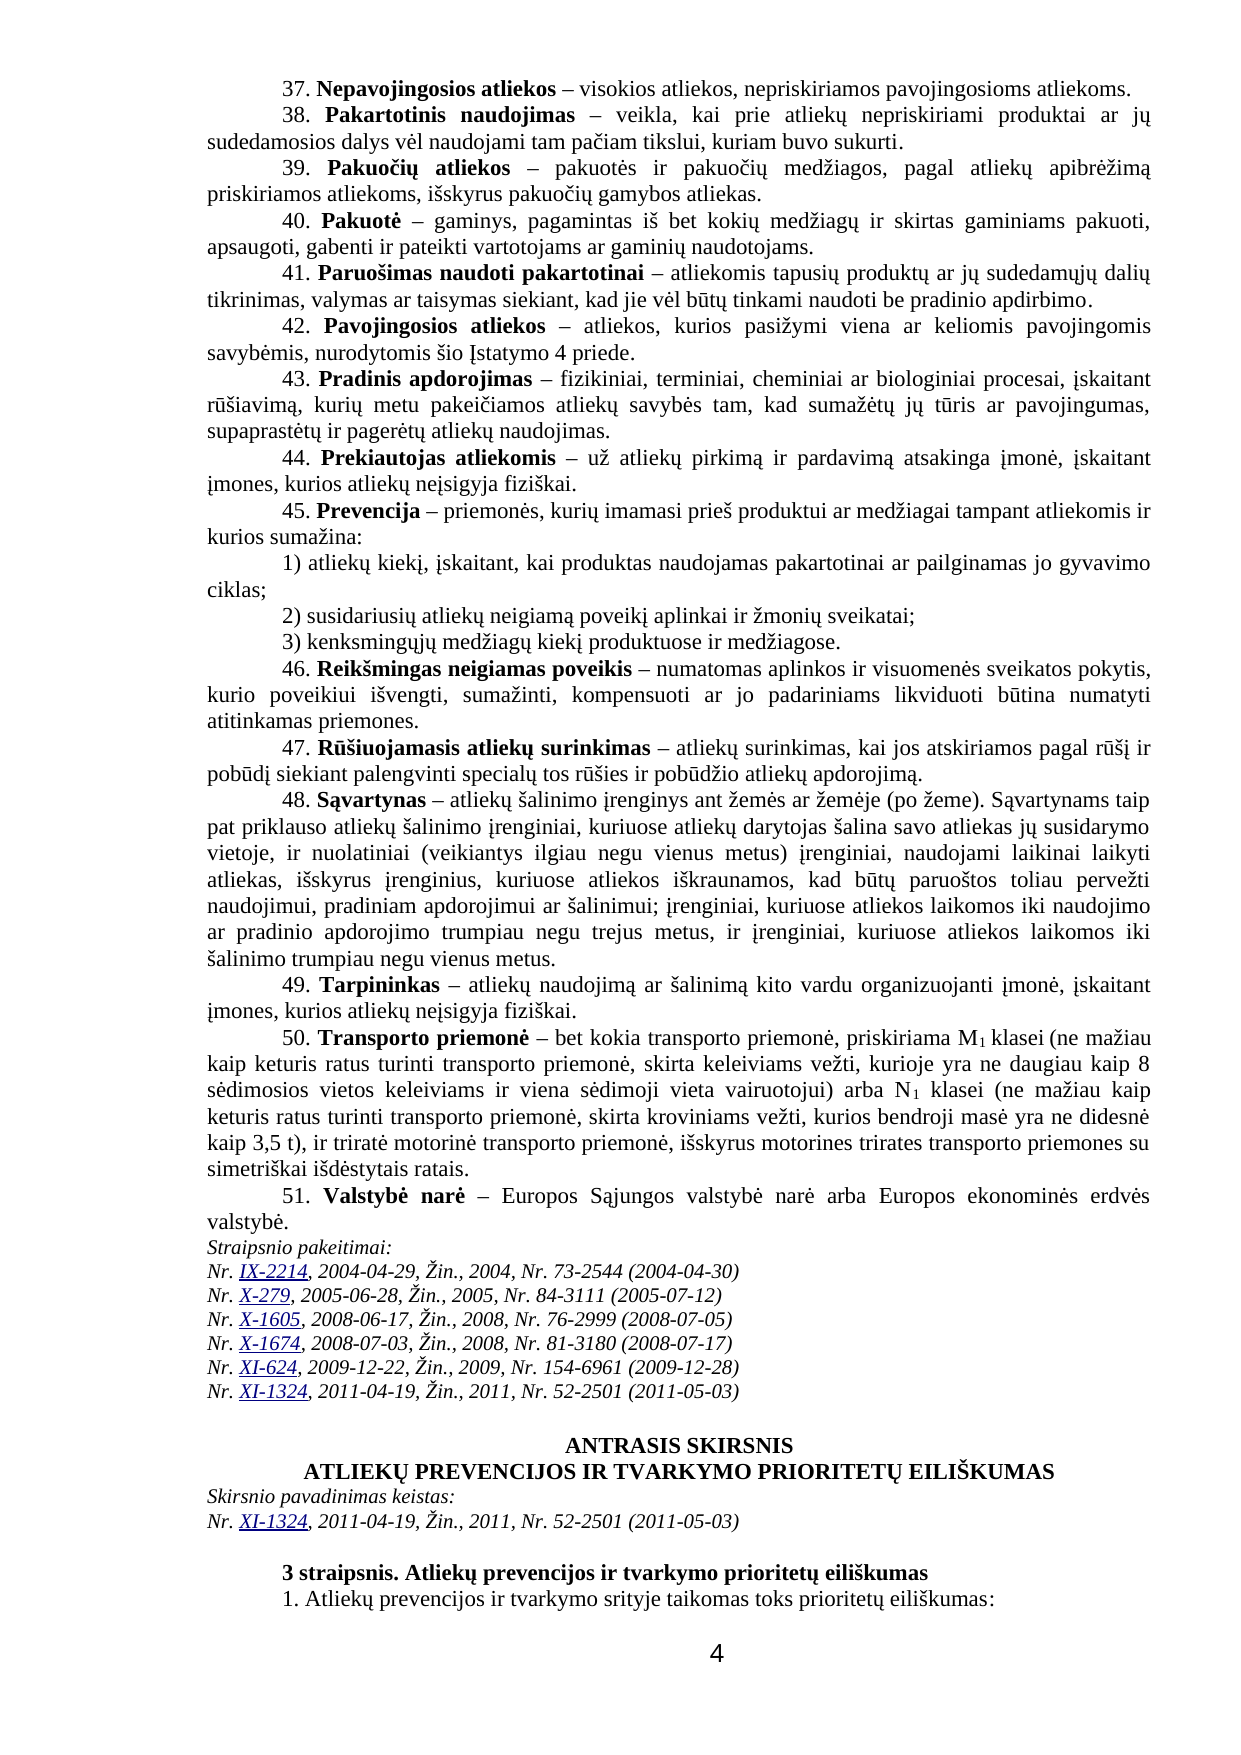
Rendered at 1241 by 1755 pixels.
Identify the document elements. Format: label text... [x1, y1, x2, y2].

text 38. Pakartotinis naudojimas – veikla, kai prie atliekų nepriskiriami produktai ar jų sudedamosios dalys vėl naudojami tam pačiam tikslui, kuriam buvo sukurti. [207, 101, 1152, 154]
text Nr. XI-624, 2009-12-22, Žin., 2009, Nr. 154-6961 (2009-12-28) [207, 1355, 1152, 1379]
text ANTRASIS SKIRSNIS [207, 1432, 1152, 1458]
text 3) kenksmingųjų medžiagų kiekį produktuose ir medžiagose. [207, 628, 1152, 655]
text 49. Tarpininkas – atliekų naudojimą ar šalinimą kito vardu organizuojanti įmonė, įskaitant įmones, kurios atliekų neįsigyja fiziškai. [207, 971, 1152, 1024]
text 1) atliekų kiekį, įskaitant, kai produktas naudojamas pakartotinai ar pailginamas jo gyvavimo ciklas; [207, 549, 1152, 602]
text 48. Sąvartynas – atliekų šalinimo įrenginys ant žemės ar žemėje (po žeme). Sąvartynams taip pat priklauso atliekų šalinimo įrenginiai, kuriuose atliekų darytojas šalina savo atliekas jų susidarymo vietoje, ir nuolatiniai (veikiantys ilgiau negu vienus metus) įrenginiai, naudojami laikinai laikyti atliekas, išskyrus įrenginius, kuriuose atliekos iškraunamos, kad būtų paruoštos toliau pervežti naudojimui, pradiniam apdorojimui ar šalinimui; įrenginiai, kuriuose atliekos laikomos iki naudojimo ar pradinio apdorojimo trumpiau negu trejus metus, ir įrenginiai, kuriuose atliekos laikomos iki šalinimo trumpiau negu vienus metus. [207, 787, 1152, 971]
text 47. Rūšiuojamasis atliekų surinkimas – atliekų surinkimas, kai jos atskiriamos pagal rūšį ir pobūdį siekiant palengvinti specialų tos rūšies ir pobūdžio atliekų apdorojimą. [207, 734, 1152, 787]
text 1. Atliekų prevencijos ir tvarkymo srityje taikomas toks prioritetų eiliškumas: [207, 1585, 1152, 1612]
text 45. Prevencija – priemonės, kurių imamasi prieš produktui ar medžiagai tampant atliekomis ir kurios sumažina: [207, 497, 1152, 549]
text 2) susidariusių atliekų neigiamą poveikį aplinkai ir žmonių sveikatai; [207, 602, 1152, 628]
text Nr. XI-1324, 2011-04-19, Žin., 2011, Nr. 52-2501 (2011-05-03) [207, 1379, 1152, 1403]
text Straipsnio pakeitimai: [207, 1234, 1152, 1259]
text 37. Nepavojingosios atliekos – visokios atliekos, nepriskiriamos pavojingosioms atliekoms. [207, 75, 1152, 101]
text Skirsnio pavadinimas keistas: [207, 1484, 1152, 1508]
text 43. Pradinis apdorojimas – fizikiniai, terminiai, cheminiai ar biologiniai procesai, įskaitant rūšiavimą, kurių metu pakeičiamos atliekų savybės tam, kad sumažėtų jų tūris ar pavojingumas, supaprastėtų ir pagerėtų atliekų naudojimas. [207, 365, 1152, 444]
text 42. Pavojingosios atliekos – atliekos, kurios pasižymi viena ar keliomis pavojingomis savybėmis, nurodytomis šio Įstatymo 4 priede. [207, 312, 1152, 365]
text 41. Paruošimas naudoti pakartotinai – atliekomis tapusių produktų ar jų sudedamųjų dalių tikrinimas, valymas ar taisymas siekiant, kad jie vėl būtų tinkami naudoti be pradinio apdirbimo. [207, 259, 1152, 312]
text 51. Valstybė narė – Europos Sąjungos valstybė narė arba Europos ekonominės erdvės valstybė. [207, 1182, 1152, 1234]
text Nr. XI-1324, 2011-04-19, Žin., 2011, Nr. 52-2501 (2011-05-03) [207, 1508, 1152, 1533]
text ATLIEKŲ PREVENCIJOS IR TVARKYMO PRIORITETŲ EILIŠKUMAS [207, 1458, 1152, 1484]
text 3 straipsnis. Atliekų prevencijos ir tvarkymo prioritetų eiliškumas [207, 1559, 1152, 1585]
text Nr. X-279, 2005-06-28, Žin., 2005, Nr. 84-3111 (2005-07-12) [207, 1283, 1152, 1307]
text 40. Pakuotė – gaminys, pagamintas iš bet kokių medžiagų ir skirtas gaminiams pakuoti, apsaugoti, gabenti ir pateikti vartotojams ar gaminių naudotojams. [207, 207, 1152, 259]
text Nr. X-1605, 2008-06-17, Žin., 2008, Nr. 76-2999 (2008-07-05) [207, 1307, 1152, 1331]
text 50. Transporto priemonė – bet kokia transporto priemonė, priskiriama M1 klasei (ne mažiau kaip keturis ratus turinti transporto priemonė, skirta keleiviams vežti, kurioje yra ne daugiau kaip 8 sėdimosios vietos keleiviams ir viena sėdimoji vieta vairuotojui) arba N1 klasei (ne mažiau kaip keturis ratus turinti transporto priemonė, skirta kroviniams vežti, kurios bendroji masė yra ne didesnė kaip 3,5 t), ir triratė motorinė transporto priemonė, išskyrus motorines trirates transporto priemones su simetriškai išdėstytais ratais. [207, 1024, 1152, 1182]
text Nr. X-1674, 2008-07-03, Žin., 2008, Nr. 81-3180 (2008-07-17) [207, 1331, 1152, 1355]
text 44. Prekiautojas atliekomis – už atliekų pirkimą ir pardavimą atsakinga įmonė, įskaitant įmones, kurios atliekų neįsigyja fiziškai. [207, 444, 1152, 497]
text Nr. IX-2214, 2004-04-29, Žin., 2004, Nr. 73-2544 (2004-04-30) [207, 1259, 1152, 1283]
text 46. Reikšmingas neigiamas poveikis – numatomas aplinkos ir visuomenės sveikatos pokytis, kurio poveikiui išvengti, sumažinti, kompensuoti ar jo padariniams likviduoti būtina numatyti atitinkamas priemones. [207, 655, 1152, 734]
text 39. Pakuočių atliekos – pakuotės ir pakuočių medžiagos, pagal atliekų apibrėžimą priskiriamos atliekoms, išskyrus pakuočių gamybos atliekas. [207, 154, 1152, 207]
